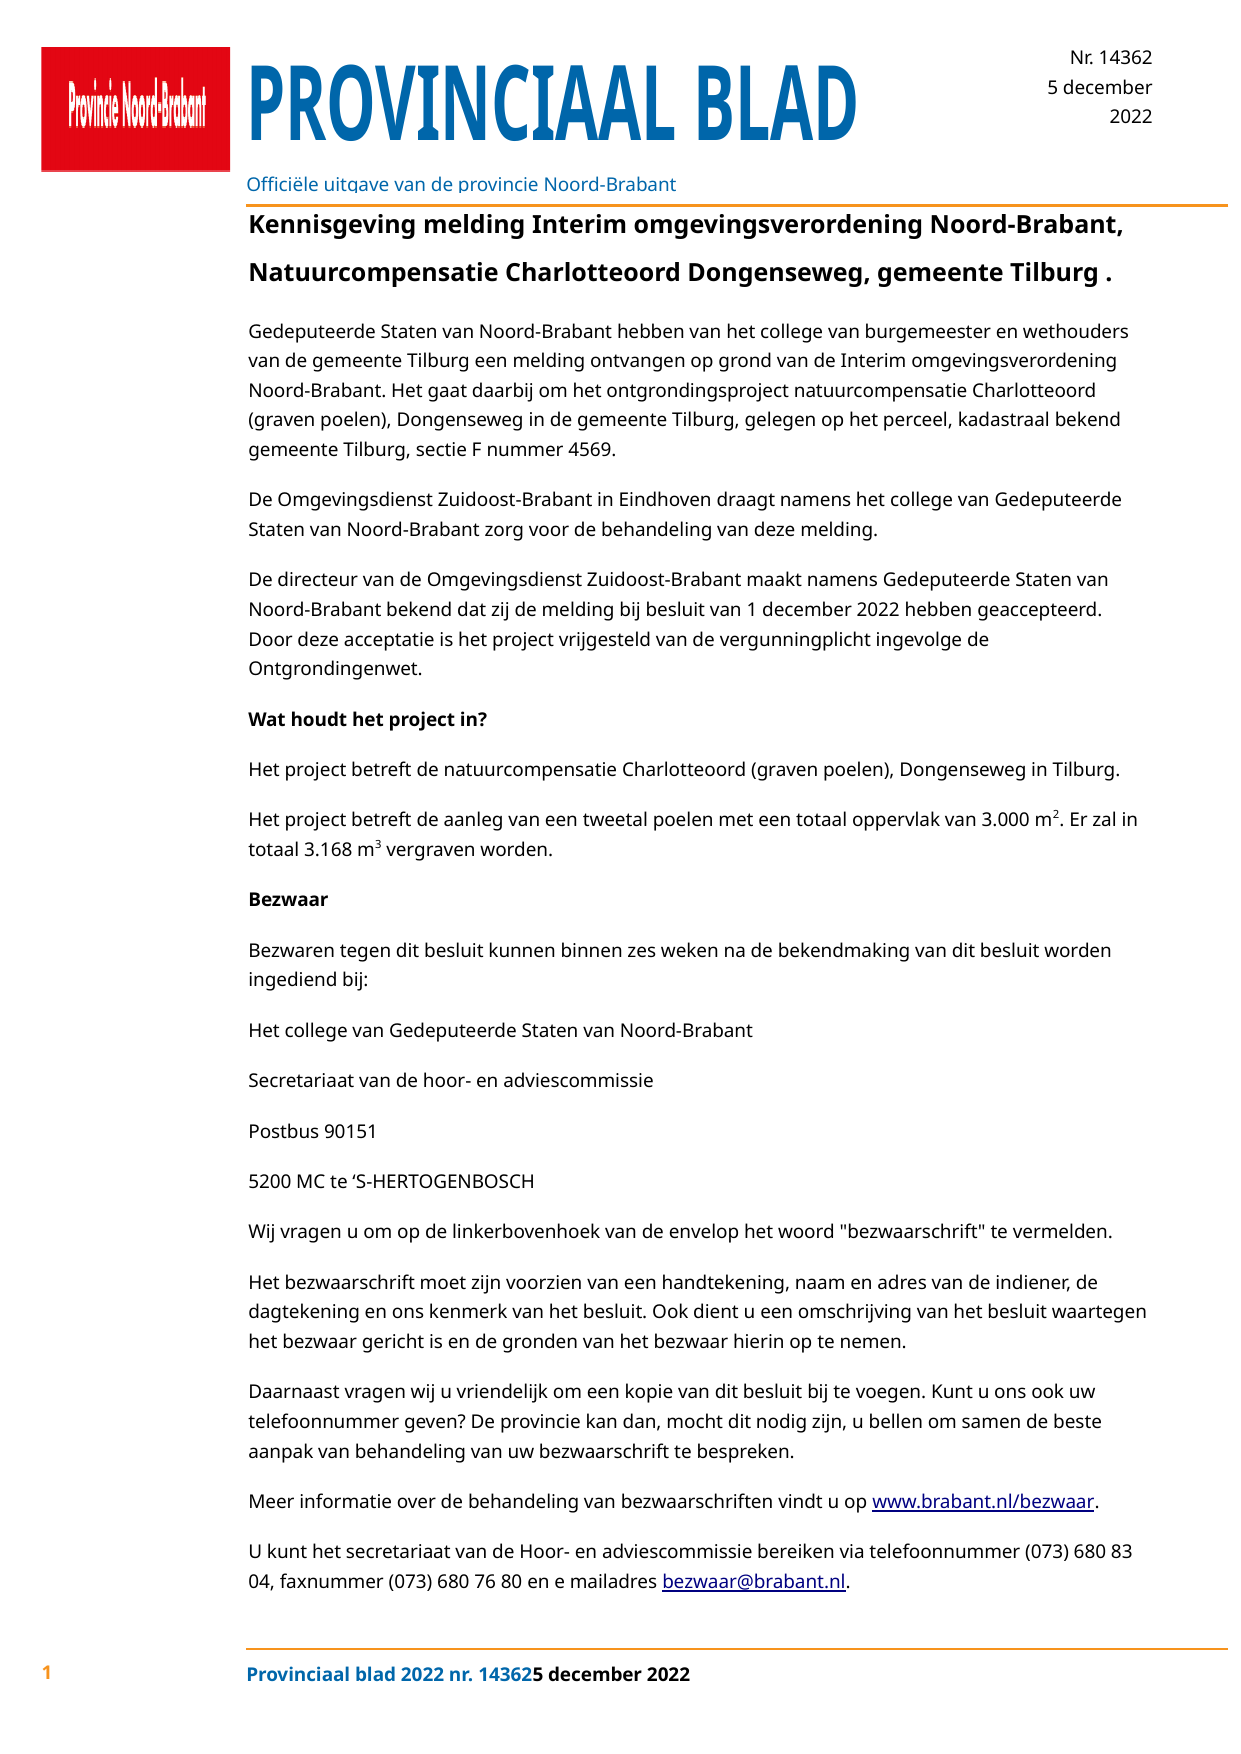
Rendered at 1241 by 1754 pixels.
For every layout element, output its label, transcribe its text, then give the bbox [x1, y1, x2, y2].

picture [41, 47, 231, 172]
text Secretariaat van de hoor- en adviescommissie [248, 1067, 1152, 1093]
text Het bezwaarschrift moet zijn voorzien van een handtekening, naam en adres van de indiener, de dagtekening en ons kenmerk van het besluit. Ook dient u een omschrijving van het besluit waartegen het bezwaar gericht is en de gronden van het bezwaar hierin op te nemen. [248, 1269, 1152, 1354]
text Meer informatie over de behandeling van bezwaarschriften vindt u op www.brabant.nl/bezwaar. [248, 1488, 1152, 1514]
text De directeur van de Omgevingsdienst Zuidoost-Brabant maakt namens Gedeputeerde Staten van Noord-Brabant bekend dat zij de melding bij besluit van 1 december 2022 hebben geaccepteerd. Door deze acceptatie is het project vrijgesteld van de vergunningplicht ingevolge de Ontgrondingenwet. [248, 567, 1152, 681]
text Het project betreft de aanleg van een tweetal poelen met een totaal oppervlak van 3.000 m2. Er zal in totaal 3.168 m3 vergraven worden. [248, 807, 1152, 862]
text Bezwaren tegen dit besluit kunnen binnen zes weken na de bekendmaking van dit besluit worden ingediend bij: [248, 937, 1152, 992]
text Kennisgeving melding Interim omgevingsverordening Noord-Brabant, Natuurcompensatie Charlotteoord Dongenseweg, gemeente Tilburg . [248, 207, 1152, 288]
text Het college van Gedeputeerde Staten van Noord-Brabant [248, 1017, 1152, 1043]
text Daarnaast vragen wij u vriendelijk om een kopie van dit besluit bij te voegen. Kunt u ons ook uw telefoonnummer geven? De provincie kan dan, mocht dit nodig zijn, u bellen om samen de beste aanpak van behandeling van uw bezwaarschrift te bespreken. [248, 1379, 1152, 1464]
text Postbus 90151 [248, 1118, 1152, 1144]
text Gedeputeerde Staten van Noord-Brabant hebben van het college van burgemeester en wethouders van de gemeente Tilburg een melding ontvangen op grond van de Interim omgevingsverordening Noord-Brabant. Het gaat daarbij om het ontgrondingsproject natuurcompensatie Charlotteoord (graven poelen), Dongenseweg in de gemeente Tilburg, gelegen op het perceel, kadastraal bekend gemeente Tilburg, sectie F nummer 4569. [248, 318, 1152, 462]
text Het project betreft de natuurcompensatie Charlotteoord (graven poelen), Dongenseweg in Tilburg. [248, 756, 1152, 782]
text Wij vragen u om op de linkerbovenhoek van de envelop het woord "bezwaarschrift" te vermelden. [248, 1219, 1152, 1244]
text 5200 MC te ‘S‑HERTOGENBOSCH [248, 1168, 1152, 1194]
text Wat houdt het project in? [248, 706, 1152, 732]
text U kunt het secretariaat van de Hoor- en adviescommissie bereiken via telefoonnummer (073) 680 83 04, faxnummer (073) 680 76 80 en e mailadres bezwaar@brabant.nl. [248, 1539, 1152, 1594]
text De Omgevingsdienst Zuidoost-Brabant in Eindhoven draagt namens het college van Gedeputeerde Staten van Noord-Brabant zorg voor de behandeling van deze melding. [248, 487, 1152, 542]
text Bezwaar [248, 887, 1152, 912]
